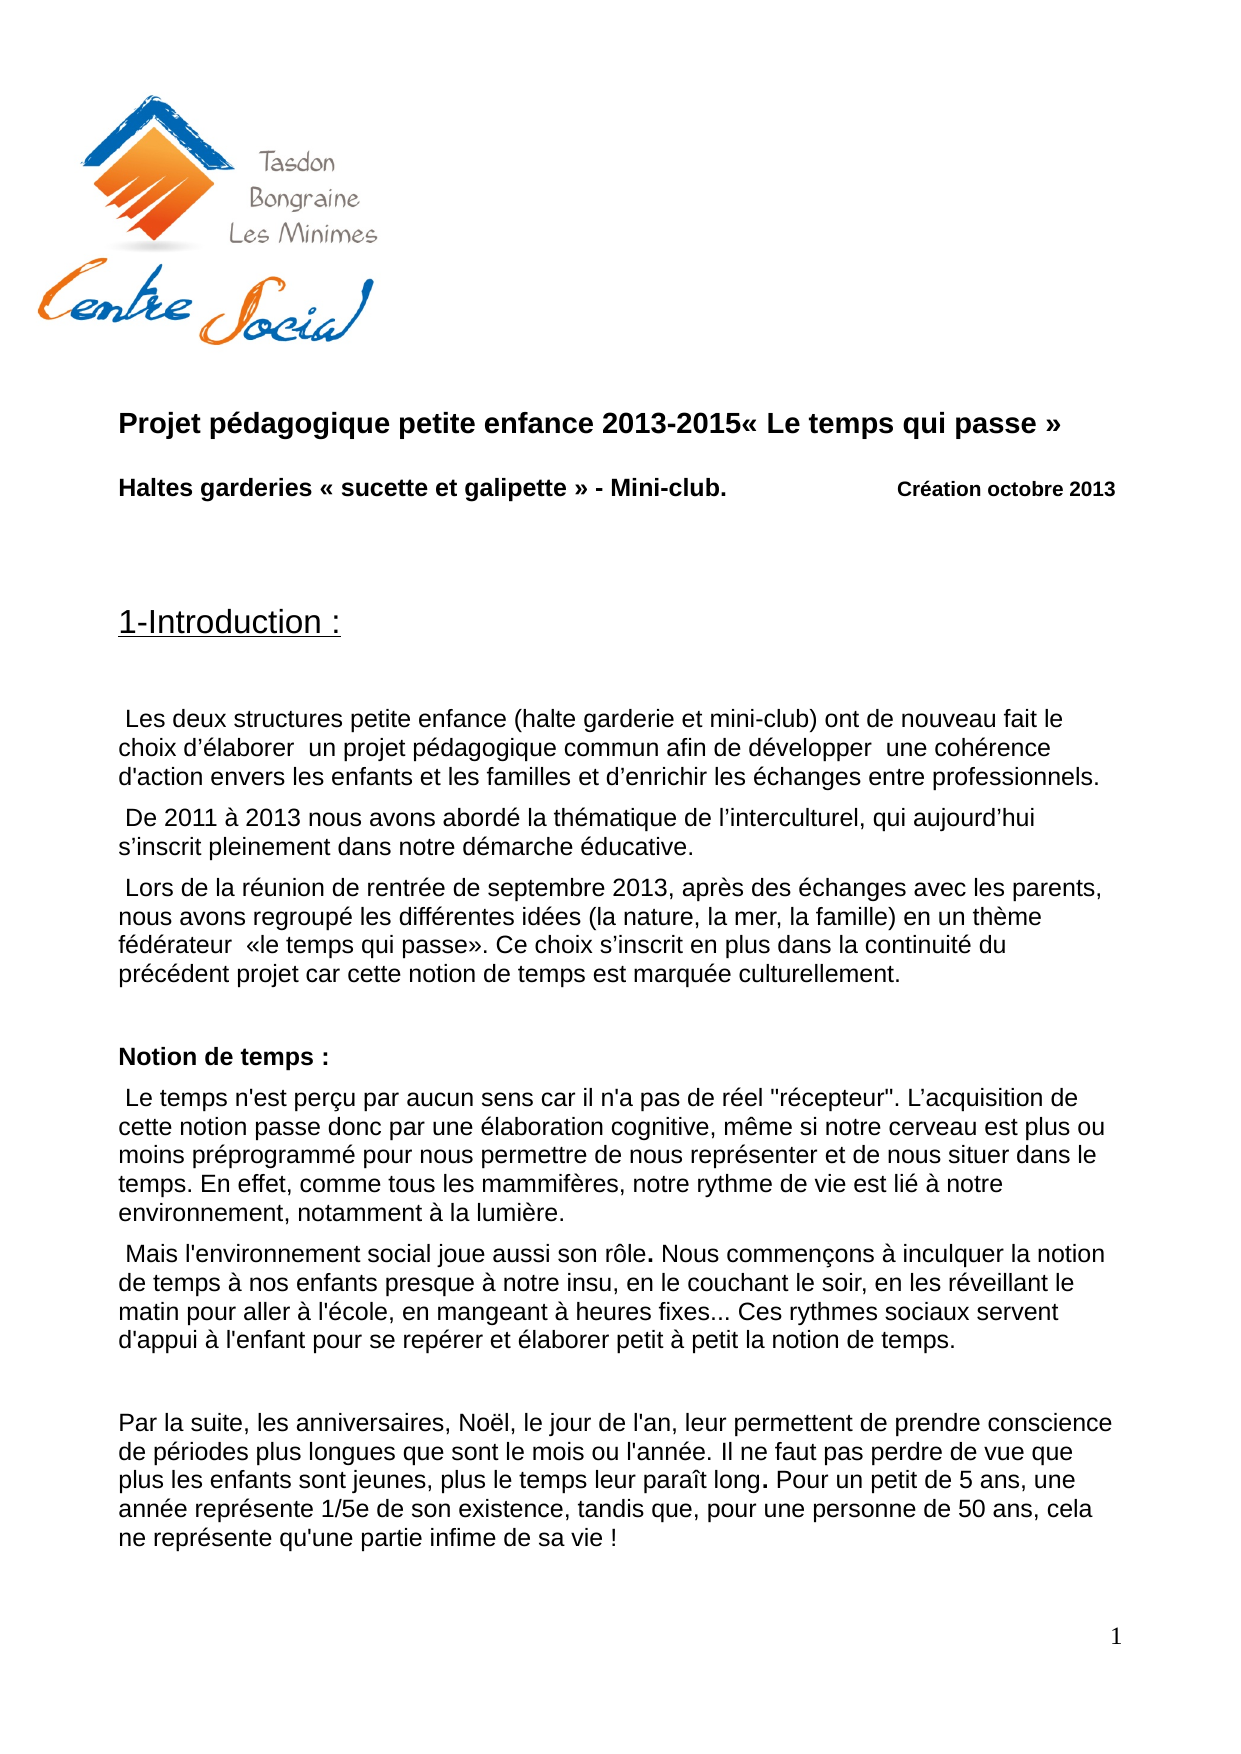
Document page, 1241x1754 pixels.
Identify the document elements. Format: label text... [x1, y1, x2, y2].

text Mais l'environnement social joue aussi son rôle. Nous commençons à inculquer la notion de temps à nos enfants presque à notre insu, en le couchant le soir, en les réveillant le matin pour aller à l'école, en mangeant à heures fixes... Ces rythmes sociaux servent d'appui à l'enfant pour se repérer et élaborer petit à petit la notion de temps. [118, 1239, 1122, 1354]
text Par la suite, les anniversaires, Noël, le jour de l'an, leur permettent de prendre conscience de périodes plus longues que sont le mois ou l'année. Il ne faut pas perdre de vue que plus les enfants sont jeunes, plus le temps leur paraît long. Pour un petit de 5 ans, une année représente 1/5e de son existence, tandis que, pour une personne de 50 ans, cela ne représente qu'une partie infime de sa vie ! [118, 1408, 1122, 1551]
text Le temps n'est perçu par aucun sens car il n'a pas de réel "récepteur". L’acquisition de cette notion passe donc par une élaboration cognitive, même si notre cerveau est plus ou moins préprogrammé pour nous permettre de nous représenter et de nous situer dans le temps. En effet, comme tous les mammifères, notre rythme de vie est lié à notre environnement, notamment à la lumière. [118, 1083, 1122, 1226]
text Lors de la réunion de rentrée de septembre 2013, après des échanges avec les parents, nous avons regroupé les différentes idées (la nature, la mer, la famille) en un thème fédérateur «le temps qui passe». Ce choix s’inscrit en plus dans la continuité du précédent projet car cette notion de temps est marquée culturellement. [118, 873, 1122, 988]
picture [26, 75, 389, 366]
text 1-Introduction : [118, 602, 1122, 641]
text Projet pédagogique petite enfance 2013-2015« Le temps qui passe » [118, 406, 1122, 439]
text Notion de temps : [118, 1041, 1122, 1070]
text Les deux structures petite enfance (halte garderie et mini-club) ont de nouveau fait le choix d’élaborer un projet pédagogique commun afin de développer une cohérence d'action envers les enfants et les familles et d’enrichir les échanges entre professionnels. [118, 704, 1122, 790]
text Haltes garderies « sucette et galipette » - Mini-club. Création octobre 2013 [118, 473, 1122, 501]
text De 2011 à 2013 nous avons abordé la thématique de l’interculturel, qui aujourd’hui s’inscrit pleinement dans notre démarche éducative. [118, 803, 1122, 860]
